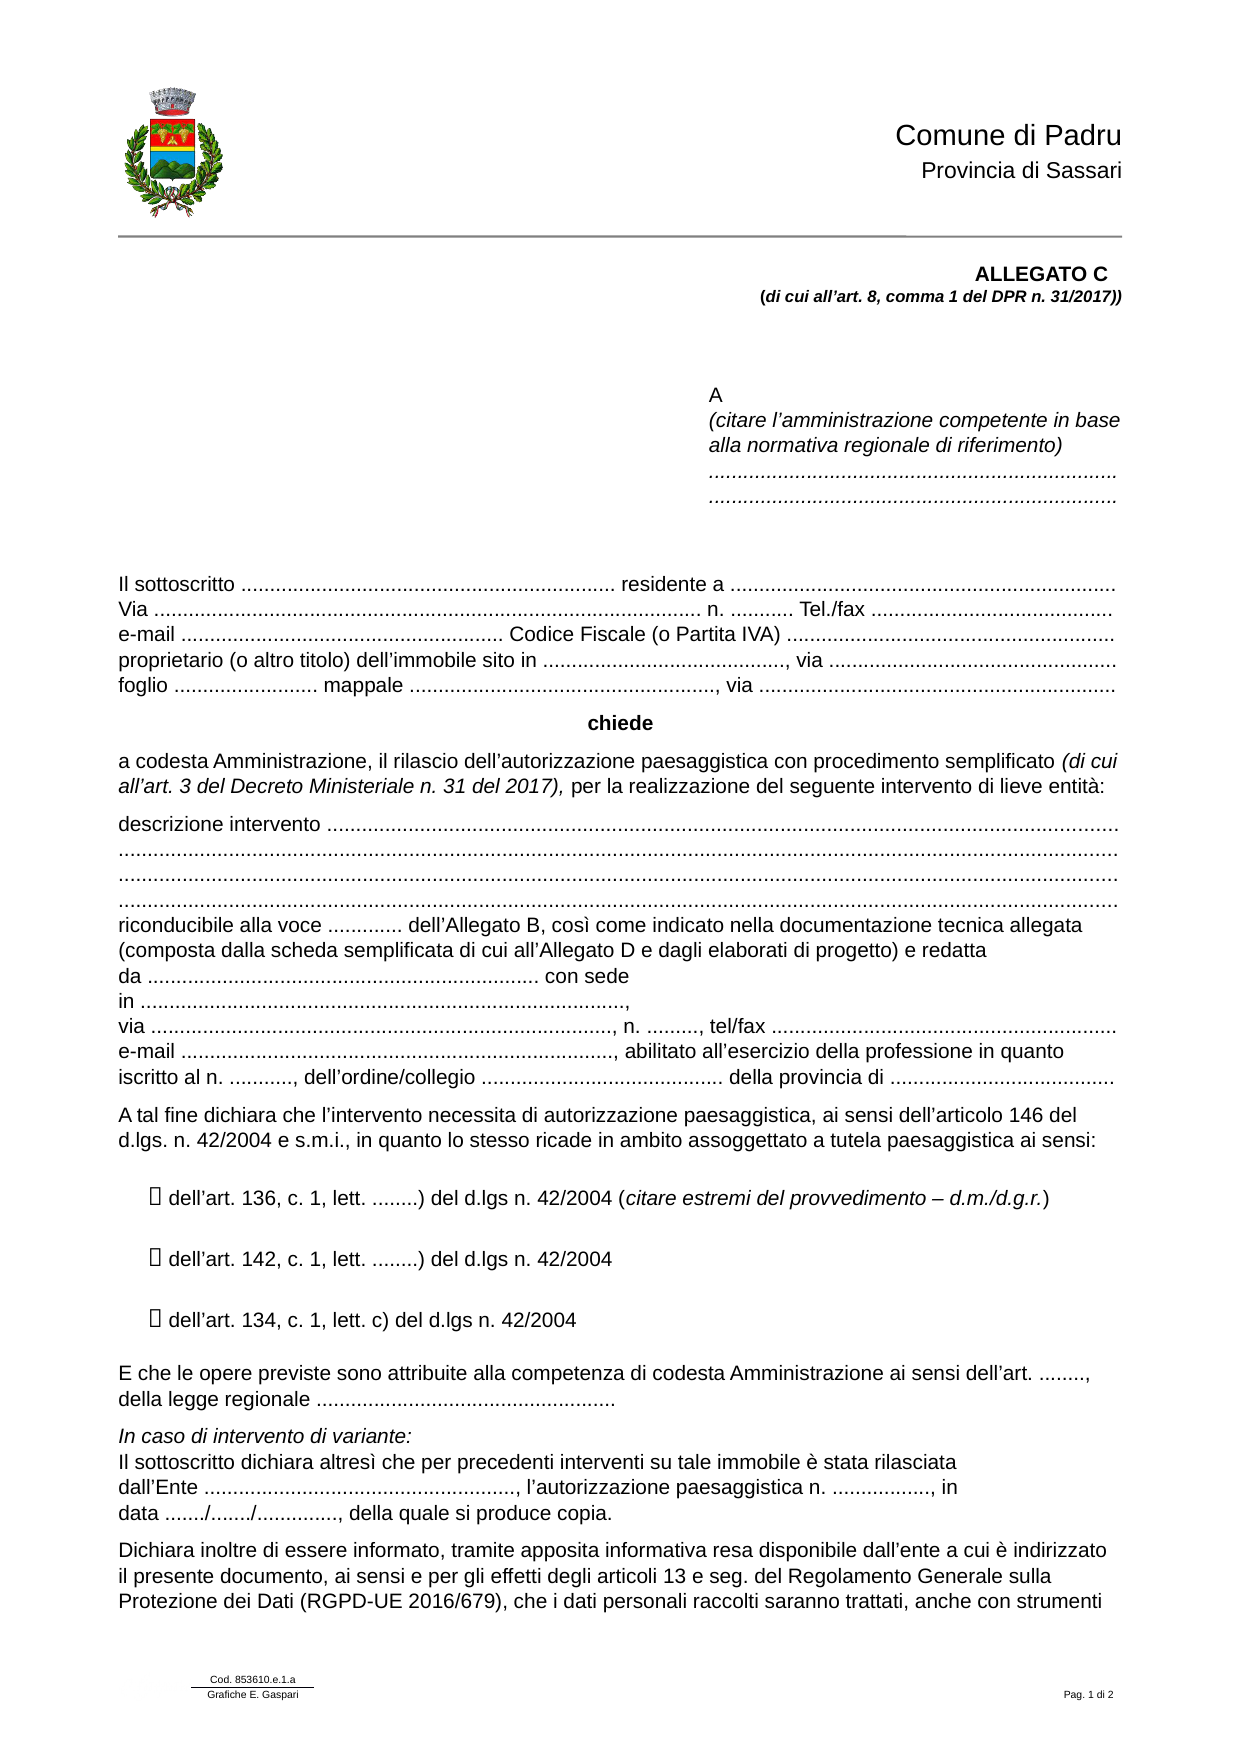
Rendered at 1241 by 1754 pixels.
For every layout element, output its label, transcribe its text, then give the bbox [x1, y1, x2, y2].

text riconducibile alla voce ............. dell’Allegato B, così come indicato nella documentazione tecnica allegata (composta dalla scheda semplificata di cui all’Allegato D e dagli elaborati di progetto) e redatta da .................................................................... con sede in ...................................................................................., via ................................................................................, n. ........., tel/fax ............................................................ e-mail ..........................................................................., abilitato all’esercizio della professione in quanto iscritto al n. ..........., dell’ordine/collegio .......................................... della provincia di ....................................... [118, 913, 1122, 1089]
text descrizione intervento [118, 812, 1122, 836]
text alla normativa regionale di riferimento) [118, 433, 1122, 457]
text Provincia di Sassari [224, 157, 1122, 183]
text chiede [118, 711, 1122, 734]
text Il sottoscritto dichiara altresì che per precedenti interventi su tale immobile è stata rilasciata dall’Ente ......................................................, l’autorizzazione paesaggistica n. ................., in data ......./......./.............., della quale si produce copia. [118, 1450, 1122, 1524]
text ....................................................................... [118, 458, 1122, 482]
text  dell’art. 134, c. 1, lett. c) del d.lgs n. 42/2004 [118, 1300, 1122, 1334]
text ALLEGATO C [118, 262, 1122, 286]
text  dell’art. 142, c. 1, lett. ........) del d.lgs n. 42/2004 [118, 1239, 1122, 1273]
text ....................................................................... [118, 484, 1122, 508]
text E che le opere previste sono attribuite alla competenza di codesta Amministrazione ai sensi dell’art. ........, della legge regionale .................................................... [118, 1361, 1122, 1411]
text (citare l’amministrazione competente in base [118, 408, 1122, 432]
text (di cui all’art. 8, comma 1 del DPR n. 31/2017)) [118, 287, 1122, 306]
text Il sottoscritto ................................................................. residente a ................................................................... Via ............................................................................................... n. ........... Tel./fax .......................................... e-mail ........................................................ Codice Fiscale (o Partita IVA) ......................................................... proprietario (o altro titolo) dell’immobile sito in .........................................., via .................................................. foglio ......................... mappale ....................................................., via .............................................................. [118, 572, 1122, 697]
text A tal fine dichiara che l’intervento necessita di autorizzazione paesaggistica, ai sensi dell’articolo 146 del d.lgs. n. 42/2004 e s.m.i., in quanto lo stesso ricade in ambito assoggettato a tutela paesaggistica ai sensi: [118, 1102, 1122, 1152]
text Comune di Padru [224, 118, 1122, 152]
text a codesta Amministrazione, il rilascio dell’autorizzazione paesaggistica con procedimento semplificato (di cui all’art. 3 del Decreto Ministeriale n. 31 del 2017), per la realizzazione del seguente intervento di lieve entità: [118, 748, 1122, 798]
text Dichiara inoltre di essere informato, tramite apposita informativa resa disponibile dall’ente a cui è indirizzato il presente documento, ai sensi e per gli effetti degli articoli 13 e seg. del Regolamento Generale sulla Protezione dei Dati (RGPD-UE 2016/679), che i dati personali raccolti saranno trattati, anche con strumenti [118, 1538, 1122, 1613]
text  dell’art. 136, c. 1, lett. ........) del d.lgs n. 42/2004 (citare estremi del provvedimento – d.m./d.g.r.) [118, 1178, 1122, 1212]
text In caso di intervento di variante: [118, 1424, 1122, 1448]
text A [118, 382, 1122, 406]
picture [122, 87, 224, 219]
